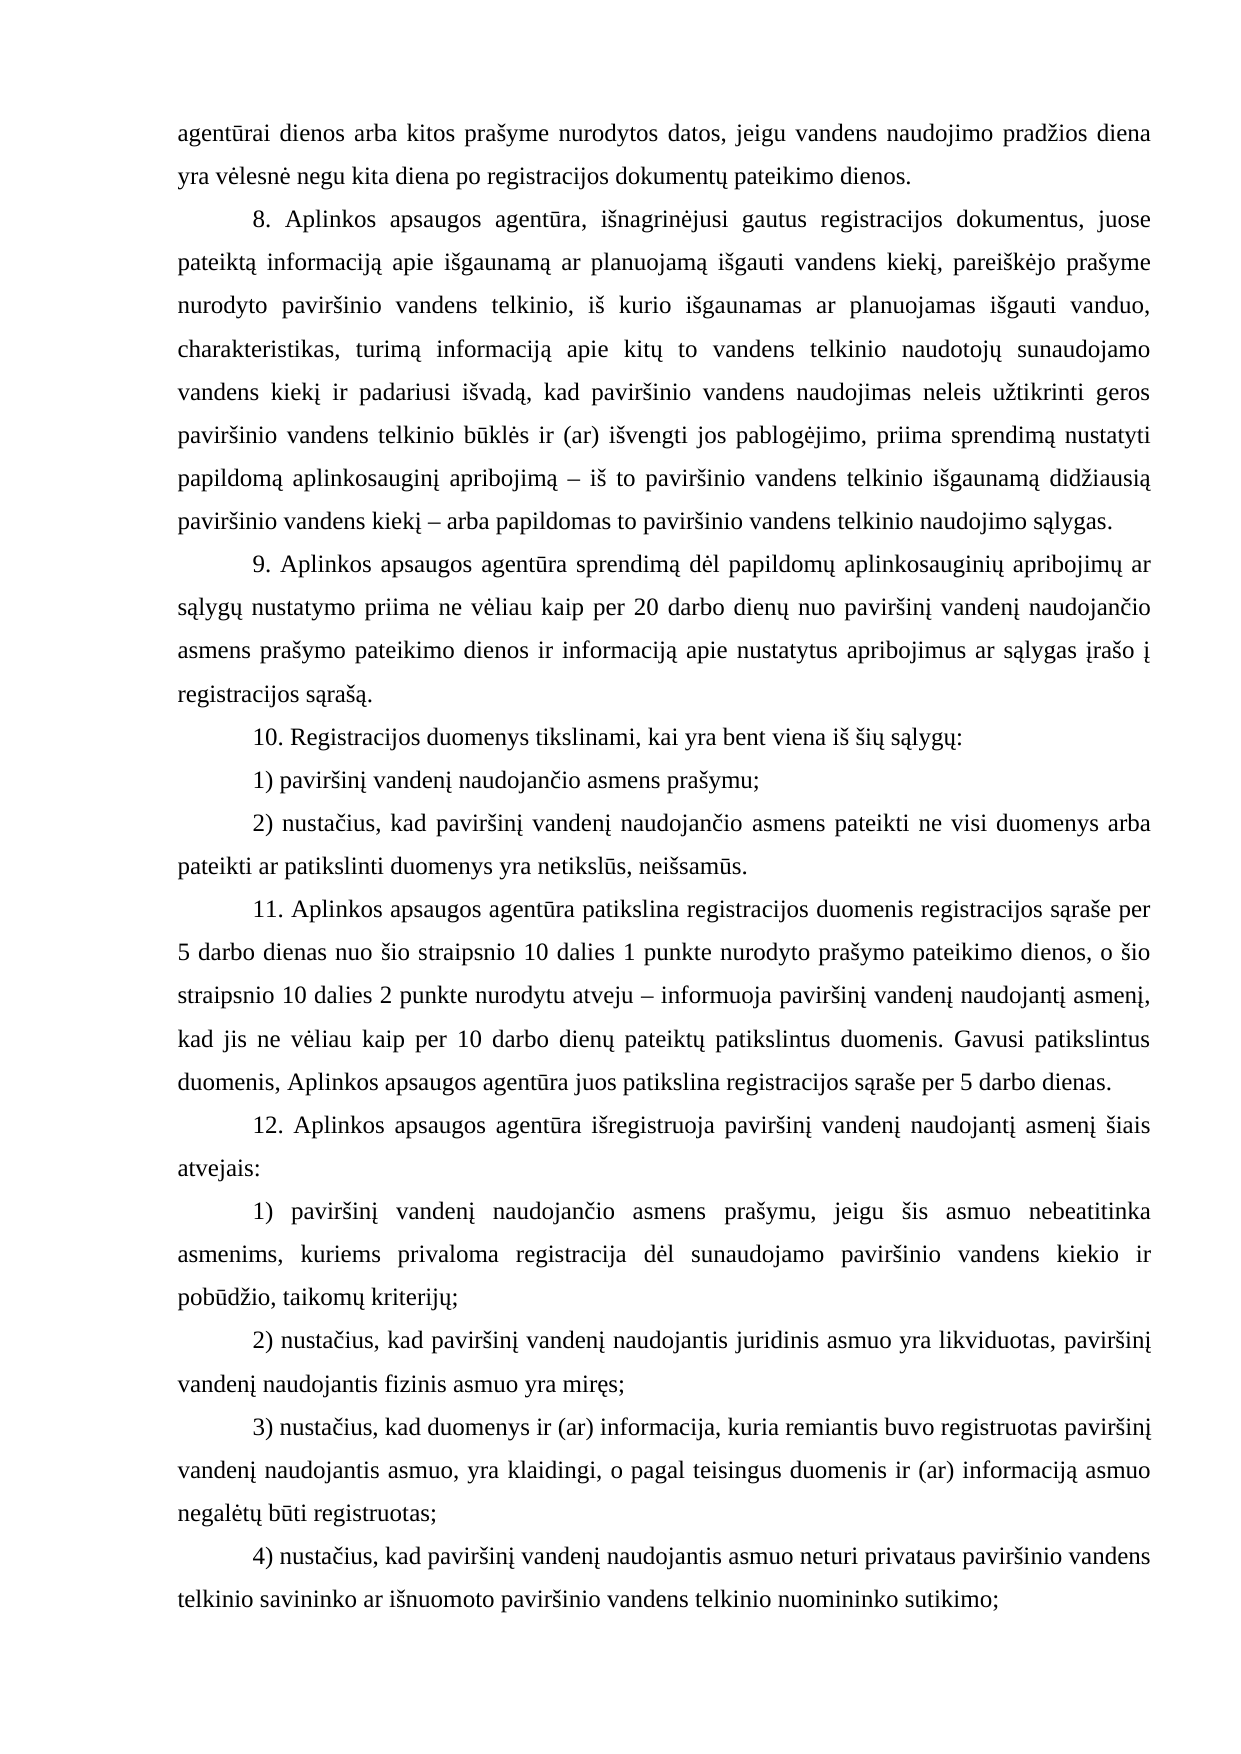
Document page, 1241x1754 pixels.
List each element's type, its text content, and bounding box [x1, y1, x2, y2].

text 12. Aplinkos apsaugos agentūra išregistruoja paviršinį vandenį naudojantį asmenį šiais atvejais: [177, 1110, 1152, 1182]
text agentūrai dienos arba kitos prašyme nurodytos datos, jeigu vandens naudojimo pradžios diena yra vėlesnė negu kita diena po registracijos dokumentų pateikimo dienos. [177, 118, 1152, 190]
text 1) paviršinį vandenį naudojančio asmens prašymu; [177, 765, 1152, 794]
text 8. Aplinkos apsaugos agentūra, išnagrinėjusi gautus registracijos dokumentus, juose pateiktą informaciją apie išgaunamą ar planuojamą išgauti vandens kiekį, pareiškėjo prašyme nurodyto paviršinio vandens telkinio, iš kurio išgaunamas ar planuojamas išgauti vanduo, charakteristikas, turimą informaciją apie kitų to vandens telkinio naudotojų sunaudojamo vandens kiekį ir padariusi išvadą, kad paviršinio vandens naudojimas neleis užtikrinti geros paviršinio vandens telkinio būklės ir (ar) išvengti jos pablogėjimo, priima sprendimą nustatyti papildomą aplinkosauginį apribojimą – iš to paviršinio vandens telkinio išgaunamą didžiausią paviršinio vandens kiekį – arba papildomas to paviršinio vandens telkinio naudojimo sąlygas. [177, 204, 1152, 535]
text 11. Aplinkos apsaugos agentūra patikslina registracijos duomenis registracijos sąraše per 5 darbo dienas nuo šio straipsnio 10 dalies 1 punkte nurodyto prašymo pateikimo dienos, o šio straipsnio 10 dalies 2 punkte nurodytu atveju – informuoja paviršinį vandenį naudojantį asmenį, kad jis ne vėliau kaip per 10 darbo dienų pateiktų patikslintus duomenis. Gavusi patikslintus duomenis, Aplinkos apsaugos agentūra juos patikslina registracijos sąraše per 5 darbo dienas. [177, 894, 1152, 1096]
text 10. Registracijos duomenys tikslinami, kai yra bent viena iš šių sąlygų: [177, 722, 1152, 751]
text 2) nustačius, kad paviršinį vandenį naudojančio asmens pateikti ne visi duomenys arba pateikti ar patikslinti duomenys yra netikslūs, neišsamūs. [177, 808, 1152, 880]
text 3) nustačius, kad duomenys ir (ar) informacija, kuria remiantis buvo registruotas paviršinį vandenį naudojantis asmuo, yra klaidingi, o pagal teisingus duomenis ir (ar) informaciją asmuo negalėtų būti registruotas; [177, 1412, 1152, 1527]
text 2) nustačius, kad paviršinį vandenį naudojantis juridinis asmuo yra likviduotas, paviršinį vandenį naudojantis fizinis asmuo yra miręs; [177, 1326, 1152, 1397]
text 4) nustačius, kad paviršinį vandenį naudojantis asmuo neturi privataus paviršinio vandens telkinio savininko ar išnuomoto paviršinio vandens telkinio nuomininko sutikimo; [177, 1541, 1152, 1613]
text 9. Aplinkos apsaugos agentūra sprendimą dėl papildomų aplinkosauginių apribojimų ar sąlygų nustatymo priima ne vėliau kaip per 20 darbo dienų nuo paviršinį vandenį naudojančio asmens prašymo pateikimo dienos ir informaciją apie nustatytus apribojimus ar sąlygas įrašo į registracijos sąrašą. [177, 549, 1152, 707]
text 1) paviršinį vandenį naudojančio asmens prašymu, jeigu šis asmuo nebeatitinka asmenims, kuriems privaloma registracija dėl sunaudojamo paviršinio vandens kiekio ir pobūdžio, taikomų kriterijų; [177, 1196, 1152, 1311]
